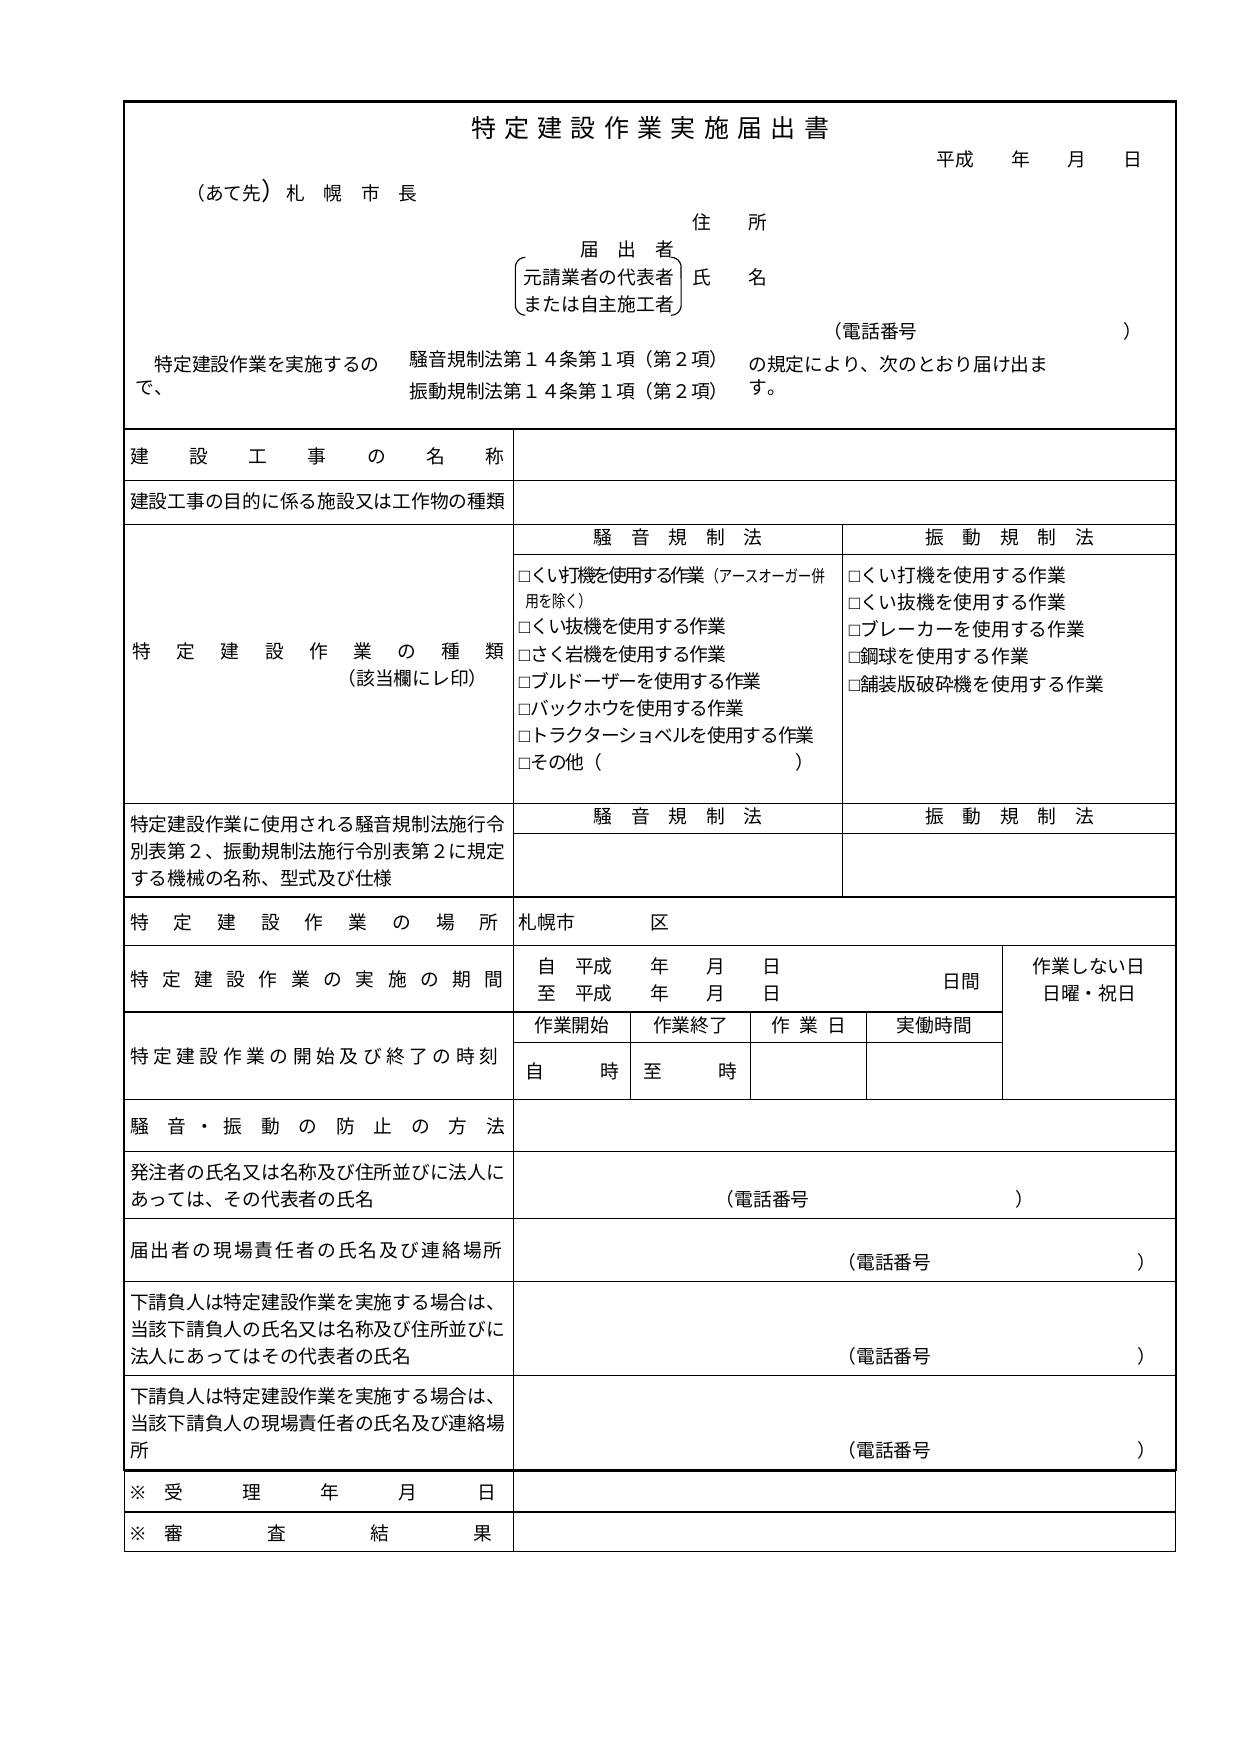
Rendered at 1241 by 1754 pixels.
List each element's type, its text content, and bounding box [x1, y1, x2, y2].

table_cell 届出者の現場責任者の氏名及び連絡場所 [125, 1219, 513, 1281]
table_cell [514, 1100, 1175, 1151]
table_cell 特 定 建 設 作 業 の 実 施 の 期 間 [125, 946, 513, 1011]
table_header [514, 1472, 1175, 1511]
table_cell （電話番号 ） [514, 1282, 1175, 1374]
table_cell ※ 審 査 結 果 [125, 1513, 513, 1551]
table_cell 建設工事の目的に係る施設又は工作物の種類 [125, 481, 513, 524]
table_cell 作業開始 [514, 1013, 630, 1042]
table_cell 振動規制法第１４条第１項（第２項） [410, 376, 742, 408]
table_header 騒音規制法第１４条第１項（第２項） [410, 344, 742, 376]
table_cell 発注者の氏名又は名称及び住所並びに法人に あっては、その代表者の氏名 [125, 1152, 513, 1217]
table_cell □くい打機を使用する作業（アースオーガー併 用を除く） □くい抜機を使用する作業 □さく岩機を使用する作業 □ブルドーザーを使用する作業 □バックホウを使用する作業 □トラクターショベルを使用する作業 □その他（ ） [514, 555, 842, 802]
table_cell 下請負人は特定建設作業を実施する場合は、 当該下請負人の氏名又は名称及び住所並びに 法人にあってはその代表者の氏名 [125, 1282, 513, 1374]
table_cell （電話番号 ） [514, 1152, 1175, 1217]
table_cell 騒 音 ・ 振 動 の 防 止 の 方 法 [125, 1100, 513, 1151]
table_header の規定により、次のとおり届け出ます。 [742, 344, 1084, 408]
table_cell 建 設 工 事 の 名 称 [125, 430, 513, 480]
table_cell 実働時間 [867, 1013, 1002, 1042]
table_cell [751, 1043, 866, 1099]
table_cell 騒 音 規 制 法 [514, 804, 842, 833]
table_header ※ 受 理 年 月 日 [125, 1472, 513, 1511]
table_cell [843, 834, 1175, 896]
table_cell 至 時 [631, 1043, 750, 1099]
table_cell 作 業 日 [751, 1013, 866, 1042]
table_cell □くい打機を使用する作業 □くい抜機を使用する作業 □ブレーカーを使用する作業 □鋼球を使用する作業 □舗装版破砕機を使用する作業 [843, 555, 1175, 802]
table_cell [514, 481, 1175, 524]
table_cell 作業しない日 日曜・祝日 [1003, 946, 1175, 1099]
table_cell [514, 430, 1175, 480]
table_cell 札幌市 区 [514, 898, 1175, 944]
table_cell 振 動 規 制 法 [843, 525, 1175, 554]
table_cell 特 定 建 設 作 業 の 種 類 （該当欄にレ印） [125, 525, 513, 802]
table_cell 特定建設作業の開始及び終了の時刻 [125, 1013, 513, 1099]
table_cell 下請負人は特定建設作業を実施する場合は、 当該下請負人の現場責任者の氏名及び連絡場所 [125, 1376, 513, 1469]
table_header 特定建設作業を実施するので、 [130, 344, 409, 408]
table_cell 特定建設作業に使用される騒音規制法施行令 別表第２、振動規制法施行令別表第２に規定する機械の名称、型式及び仕様 [125, 804, 513, 896]
table_cell 自 平成 年 月 日 至 平成 年 月 日 [514, 946, 1002, 1011]
table_cell 振 動 規 制 法 [843, 804, 1175, 833]
table_header 特定建設作業実施届出書 平成 年 月 日 （あて先）札 幌 市 長 住 所 届 出 者 元請業者の代表者 氏 名 または自主施工者 （電話番号 ） [125, 103, 1175, 428]
table_cell （電話番号 ） [514, 1376, 1175, 1469]
table_cell 騒 音 規 制 法 [514, 525, 842, 554]
table_cell [514, 1513, 1175, 1551]
table_cell [867, 1043, 1002, 1099]
table_cell 自 時 [514, 1043, 630, 1099]
table_cell （電話番号 ） [514, 1219, 1175, 1281]
table_cell [514, 834, 842, 896]
table_cell 作業終了 [631, 1013, 750, 1042]
table_cell 特 定 建 設 作 業 の 場 所 [125, 898, 513, 944]
